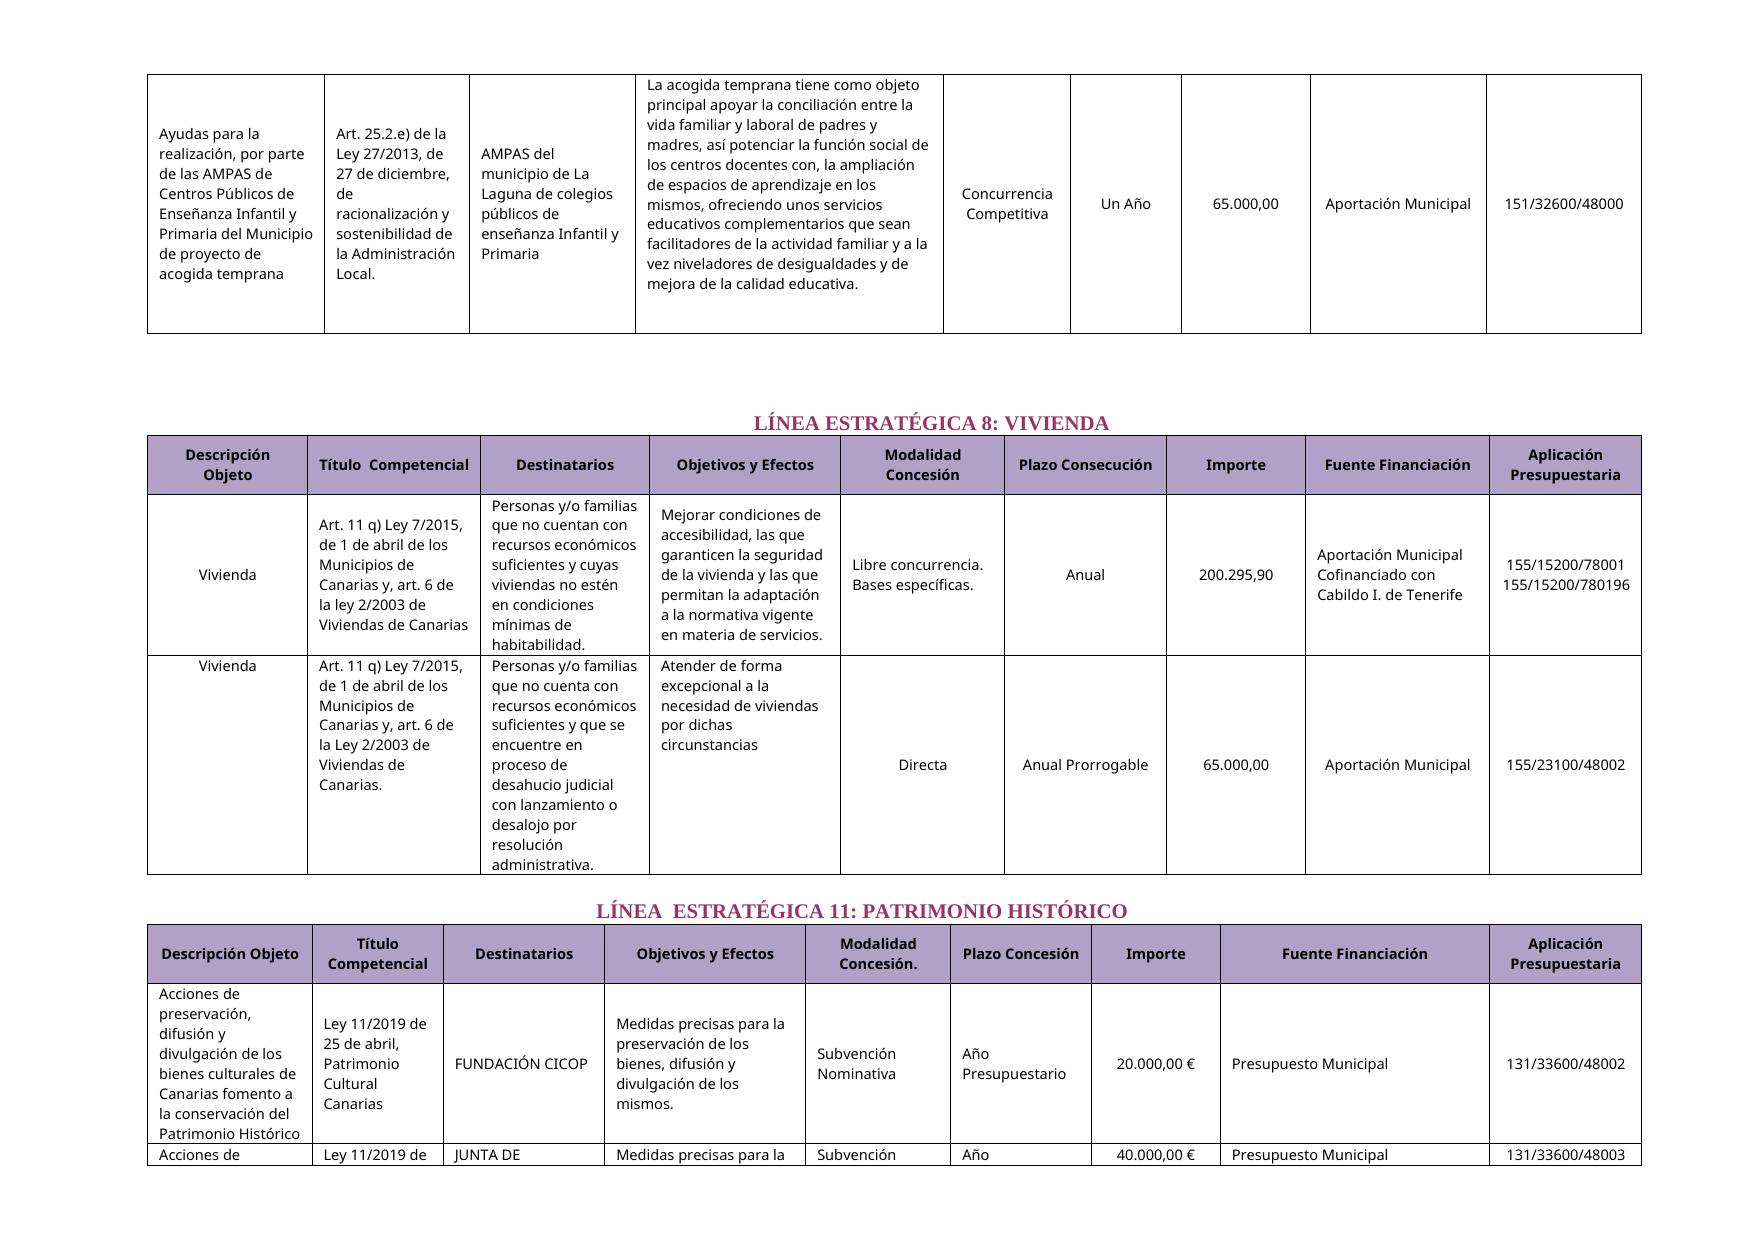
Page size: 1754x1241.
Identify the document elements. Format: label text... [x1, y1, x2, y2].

table_cell Vivienda [148, 656, 307, 874]
text LÍNEA ESTRATÉGICA 11: PATRIMONIO HISTÓRICO [148, 899, 1642, 923]
table_cell Aportación Municipal [1311, 75, 1486, 333]
table_header Plazo Concesión [951, 925, 1091, 983]
table_header Título Competencial [308, 436, 480, 494]
table_cell 20.000,00 € [1092, 984, 1220, 1143]
table_cell Mejorar condiciones de accesibilidad, las que garanticen la seguridad de la vivienda y las que permitan la adaptación a la normativa vigente en materia de servicios. [650, 495, 840, 654]
table_header Título Competencial [313, 925, 443, 983]
table_header Destinatarios [481, 436, 649, 494]
table_header Aplicación Presupuestaria [1490, 436, 1641, 494]
table_cell Libre concurrencia. Bases específicas. [841, 495, 1004, 654]
table_header Descripción Objeto [148, 436, 307, 494]
table_cell AMPAS del municipio de La Laguna de colegios públicos de enseñanza Infantil y Primaria [470, 75, 635, 333]
table_cell Ley 11/2019 de 25 de abril, Patrimonio Cultural Canarias [313, 984, 443, 1143]
table_cell Art. 11 q) Ley 7/2015, de 1 de abril de los Municipios de Canarias y, art. 6 de la ley 2/2003 de Viviendas de Canarias [308, 495, 480, 654]
table_cell Medidas precisas para la [605, 1144, 805, 1165]
table_cell JUNTA DE [444, 1144, 604, 1165]
table_header Modalidad Concesión [841, 436, 1004, 494]
table_cell La acogida temprana tiene como objeto principal apoyar la conciliación entre la vida familiar y laboral de padres y madres, así potenciar la función social de los centros docentes con, la ampliación de espacios de aprendizaje en los mismos, ofreciendo unos servicios educativos complementarios que sean facilitadores de la actividad familiar y a la vez niveladores de desigualdades y de mejora de la calidad educativa. [636, 75, 943, 333]
table_cell FUNDACIÓN CICOP [444, 984, 604, 1143]
table_cell Art. 11 q) Ley 7/2015, de 1 de abril de los Municipios de Canarias y, art. 6 de la Ley 2/2003 de Viviendas de Canarias. [308, 656, 480, 874]
table_cell Ayudas para la realización, por parte de las AMPAS de Centros Públicos de Enseñanza Infantil y Primaria del Municipio de proyecto de acogida temprana [148, 75, 324, 333]
table_cell Subvención Nominativa [806, 984, 950, 1143]
table_cell 40.000,00 € [1092, 1144, 1220, 1165]
table_cell 65.000,00 [1167, 656, 1305, 874]
table_cell Aportación Municipal [1306, 656, 1489, 874]
text LÍNEA ESTRATÉGICA 8: VIVIENDA [148, 411, 1642, 435]
table_cell 131/33600/48003 [1490, 1144, 1641, 1165]
table_cell Acciones de preservación, difusión y divulgación de los bienes culturales de Canarias fomento a la conservación del Patrimonio Histórico [148, 984, 312, 1143]
table_cell Art. 25.2.e) de la Ley 27/2013, de 27 de diciembre, de racionalización y sostenibilidad de la Administración Local. [325, 75, 469, 333]
table_cell Anual [1005, 495, 1166, 654]
table_cell Año [951, 1144, 1091, 1165]
table_cell 200.295,90 [1167, 495, 1305, 654]
table_cell Directa [841, 656, 1004, 874]
table_header Descripción Objeto [148, 925, 312, 983]
table_header Fuente Financiación [1221, 925, 1489, 983]
table_cell 155/15200/78001 155/15200/780196 [1490, 495, 1641, 654]
table_cell 155/23100/48002 [1490, 656, 1641, 874]
table_cell Vivienda [148, 495, 307, 654]
table_header Importe [1167, 436, 1305, 494]
table_header Modalidad Concesión. [806, 925, 950, 983]
table_cell Año Presupuestario [951, 984, 1091, 1143]
table_cell Ley 11/2019 de [313, 1144, 443, 1165]
table_header Aplicación Presupuestaria [1490, 925, 1641, 983]
table_cell Aportación Municipal Cofinanciado con Cabildo I. de Tenerife [1306, 495, 1489, 654]
table_cell Personas y/o familias que no cuentan con recursos económicos suficientes y cuyas viviendas no estén en condiciones mínimas de habitabilidad. [481, 495, 649, 654]
table_cell Medidas precisas para la preservación de los bienes, difusión y divulgación de los mismos. [605, 984, 805, 1143]
table_header Fuente Financiación [1306, 436, 1489, 494]
table_header Objetivos y Efectos [605, 925, 805, 983]
table_cell Personas y/o familias que no cuenta con recursos económicos suficientes y que se encuentre en proceso de desahucio judicial con lanzamiento o desalojo por resolución administrativa. [481, 656, 649, 874]
table_cell Presupuesto Municipal [1221, 984, 1489, 1143]
table_cell 65.000,00 [1182, 75, 1310, 333]
table_cell Acciones de [148, 1144, 312, 1165]
table_header Importe [1092, 925, 1220, 983]
table_cell Un Año [1071, 75, 1181, 333]
table_cell Presupuesto Municipal [1221, 1144, 1489, 1165]
table_header Destinatarios [444, 925, 604, 983]
table_cell 131/33600/48002 [1490, 984, 1641, 1143]
table_header Objetivos y Efectos [650, 436, 840, 494]
table_cell 151/32600/48000 [1487, 75, 1641, 333]
table_cell Subvención [806, 1144, 950, 1165]
table_header Plazo Consecución [1005, 436, 1166, 494]
table_cell Atender de forma excepcional a la necesidad de viviendas por dichas circunstancias [650, 656, 840, 874]
table_cell Concurrencia Competitiva [944, 75, 1070, 333]
table_cell Anual Prorrogable [1005, 656, 1166, 874]
